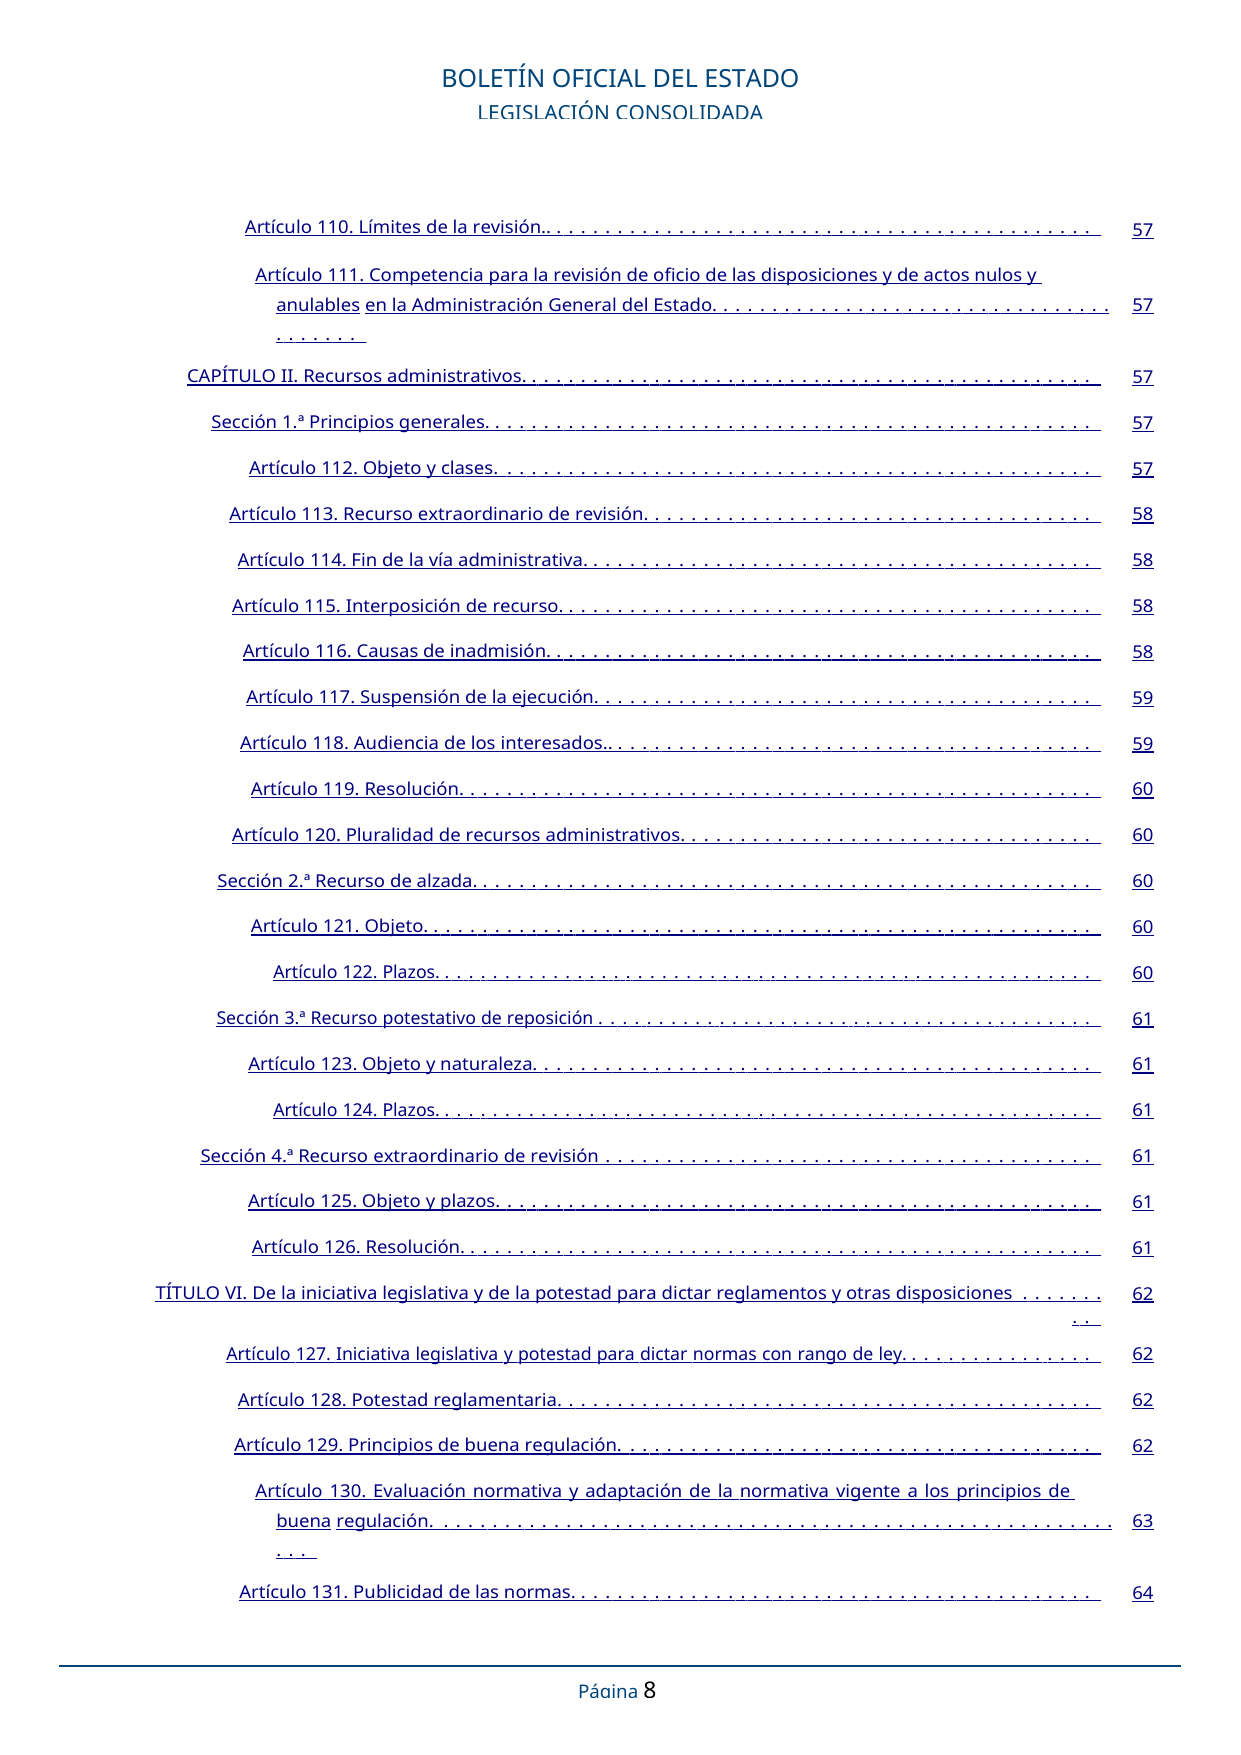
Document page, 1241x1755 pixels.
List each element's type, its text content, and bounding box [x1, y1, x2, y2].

table_cell 64 [1116, 1568, 1173, 1613]
table_cell Artículo 120. Pluralidad de recursos administrativos. . . . . . . . . . . . . . . . . . . . . . . . . . . . . . . . . . [151, 810, 1116, 856]
table_cell 62 [1116, 1375, 1173, 1421]
table_cell 60 [1116, 856, 1173, 902]
table_cell 59 [1116, 718, 1173, 764]
table_cell Sección 2.ª Recurso de alzada. . . . . . . . . . . . . . . . . . . . . . . . . . . . . . . . . . . . . . . . . . . . . . . . . . . [151, 856, 1116, 902]
table_cell Artículo 129. Principios de buena regulación. . . . . . . . . . . . . . . . . . . . . . . . . . . . . . . . . . . . . . . [151, 1421, 1116, 1466]
table_cell Artículo 118. Audiencia de los interesados.. . . . . . . . . . . . . . . . . . . . . . . . . . . . . . . . . . . . . . . . [151, 718, 1116, 764]
table_cell 57 [1116, 443, 1173, 489]
table_header Artículo 110. Límites de la revisión.. . . . . . . . . . . . . . . . . . . . . . . . . . . . . . . . . . . . . . . . . . . . . [151, 217, 1116, 250]
table_cell 61 [1116, 1039, 1173, 1085]
table_cell 60 [1116, 810, 1173, 856]
table_cell Artículo 124. Plazos. . . . . . . . . . . . . . . . . . . . . . . . . . . . . . . . . . . . . . . . . . . . . . . . . . . . . . . [151, 1085, 1116, 1131]
table_cell Artículo 114. Fin de la vía administrativa. . . . . . . . . . . . . . . . . . . . . . . . . . . . . . . . . . . . . . . . . . [151, 535, 1116, 581]
table_cell Artículo 131. Publicidad de las normas. . . . . . . . . . . . . . . . . . . . . . . . . . . . . . . . . . . . . . . . . . . [151, 1568, 1116, 1613]
table_cell Artículo 128. Potestad reglamentaria. . . . . . . . . . . . . . . . . . . . . . . . . . . . . . . . . . . . . . . . . . . . [151, 1375, 1116, 1421]
table_cell Artículo 122. Plazos. . . . . . . . . . . . . . . . . . . . . . . . . . . . . . . . . . . . . . . . . . . . . . . . . . . . . . . [151, 948, 1116, 993]
table_cell 61 [1116, 1131, 1173, 1177]
table_cell 62 [1116, 1329, 1173, 1375]
table_cell Artículo 121. Objeto. . . . . . . . . . . . . . . . . . . . . . . . . . . . . . . . . . . . . . . . . . . . . . . . . . . . . . . [151, 902, 1116, 947]
table_header 57 [1116, 217, 1173, 250]
table_cell 63 [1116, 1466, 1173, 1567]
table_cell Artículo 126. Resolución. . . . . . . . . . . . . . . . . . . . . . . . . . . . . . . . . . . . . . . . . . . . . . . . . . . . [151, 1223, 1116, 1268]
table_cell 57 [1116, 250, 1173, 352]
table_cell 60 [1116, 764, 1173, 810]
table_cell Artículo 112. Objeto y clases. . . . . . . . . . . . . . . . . . . . . . . . . . . . . . . . . . . . . . . . . . . . . . . . . [151, 443, 1116, 489]
table_cell 62 [1116, 1421, 1173, 1466]
table_cell 58 [1116, 489, 1173, 535]
table_cell 61 [1116, 1177, 1173, 1222]
table_cell Artículo 117. Suspensión de la ejecución. . . . . . . . . . . . . . . . . . . . . . . . . . . . . . . . . . . . . . . . . [151, 673, 1116, 718]
table_cell 57 [1116, 398, 1173, 443]
table_cell 60 [1116, 902, 1173, 947]
table_cell Artículo 116. Causas de inadmisión. . . . . . . . . . . . . . . . . . . . . . . . . . . . . . . . . . . . . . . . . . . . . [151, 627, 1116, 672]
table_cell 61 [1116, 1085, 1173, 1131]
table_cell 61 [1116, 1223, 1173, 1268]
table_cell 58 [1116, 581, 1173, 627]
table_cell 57 [1116, 352, 1173, 397]
table_cell TÍTULO VI. De la iniciativa legislativa y de la potestad para dictar reglamentos y otras disposiciones . . . . . . . . . [151, 1268, 1116, 1329]
table_cell Artículo 125. Objeto y plazos. . . . . . . . . . . . . . . . . . . . . . . . . . . . . . . . . . . . . . . . . . . . . . . . . [151, 1177, 1116, 1222]
table_cell Artículo 127. Iniciativa legislativa y potestad para dictar normas con rango de ley. . . . . . . . . . . . . . . . [151, 1329, 1116, 1375]
table_cell CAPÍTULO II. Recursos administrativos. . . . . . . . . . . . . . . . . . . . . . . . . . . . . . . . . . . . . . . . . . . . . . . [151, 352, 1116, 397]
table_cell 58 [1116, 627, 1173, 672]
table_cell Artículo 115. Interposición de recurso. . . . . . . . . . . . . . . . . . . . . . . . . . . . . . . . . . . . . . . . . . . . [151, 581, 1116, 627]
table_cell Artículo 113. Recurso extraordinario de revisión. . . . . . . . . . . . . . . . . . . . . . . . . . . . . . . . . . . . . [151, 489, 1116, 535]
table_cell Sección 4.ª Recurso extraordinario de revisión . . . . . . . . . . . . . . . . . . . . . . . . . . . . . . . . . . . . . . . . [151, 1131, 1116, 1177]
table_cell 58 [1116, 535, 1173, 581]
table_cell Sección 1.ª Principios generales. . . . . . . . . . . . . . . . . . . . . . . . . . . . . . . . . . . . . . . . . . . . . . . . . . [151, 398, 1116, 443]
table_cell Artículo 111. Competencia para la revisión de oficio de las disposiciones y de actos nulos y anulables en la Administración General del Estado. . . . . . . . . . . . . . . . . . . . . . . . . . . . . . . . . . . . . . . . [151, 250, 1116, 352]
table_cell Artículo 119. Resolución. . . . . . . . . . . . . . . . . . . . . . . . . . . . . . . . . . . . . . . . . . . . . . . . . . . . [151, 764, 1116, 810]
table_cell Artículo 123. Objeto y naturaleza. . . . . . . . . . . . . . . . . . . . . . . . . . . . . . . . . . . . . . . . . . . . . . [151, 1039, 1116, 1085]
table_cell Sección 3.ª Recurso potestativo de reposición . . . . . . . . . . . . . . . . . . . . . . . . . . . . . . . . . . . . . . . . . [151, 993, 1116, 1039]
table_cell 62 [1116, 1268, 1173, 1329]
table_cell Artículo 130. Evaluación normativa y adaptación de la normativa vigente a los principios de buena regulación. . . . . . . . . . . . . . . . . . . . . . . . . . . . . . . . . . . . . . . . . . . . . . . . . . . . . . . . . . . [151, 1466, 1116, 1567]
table_cell 59 [1116, 673, 1173, 718]
table_cell 61 [1116, 993, 1173, 1039]
table_cell 60 [1116, 948, 1173, 993]
